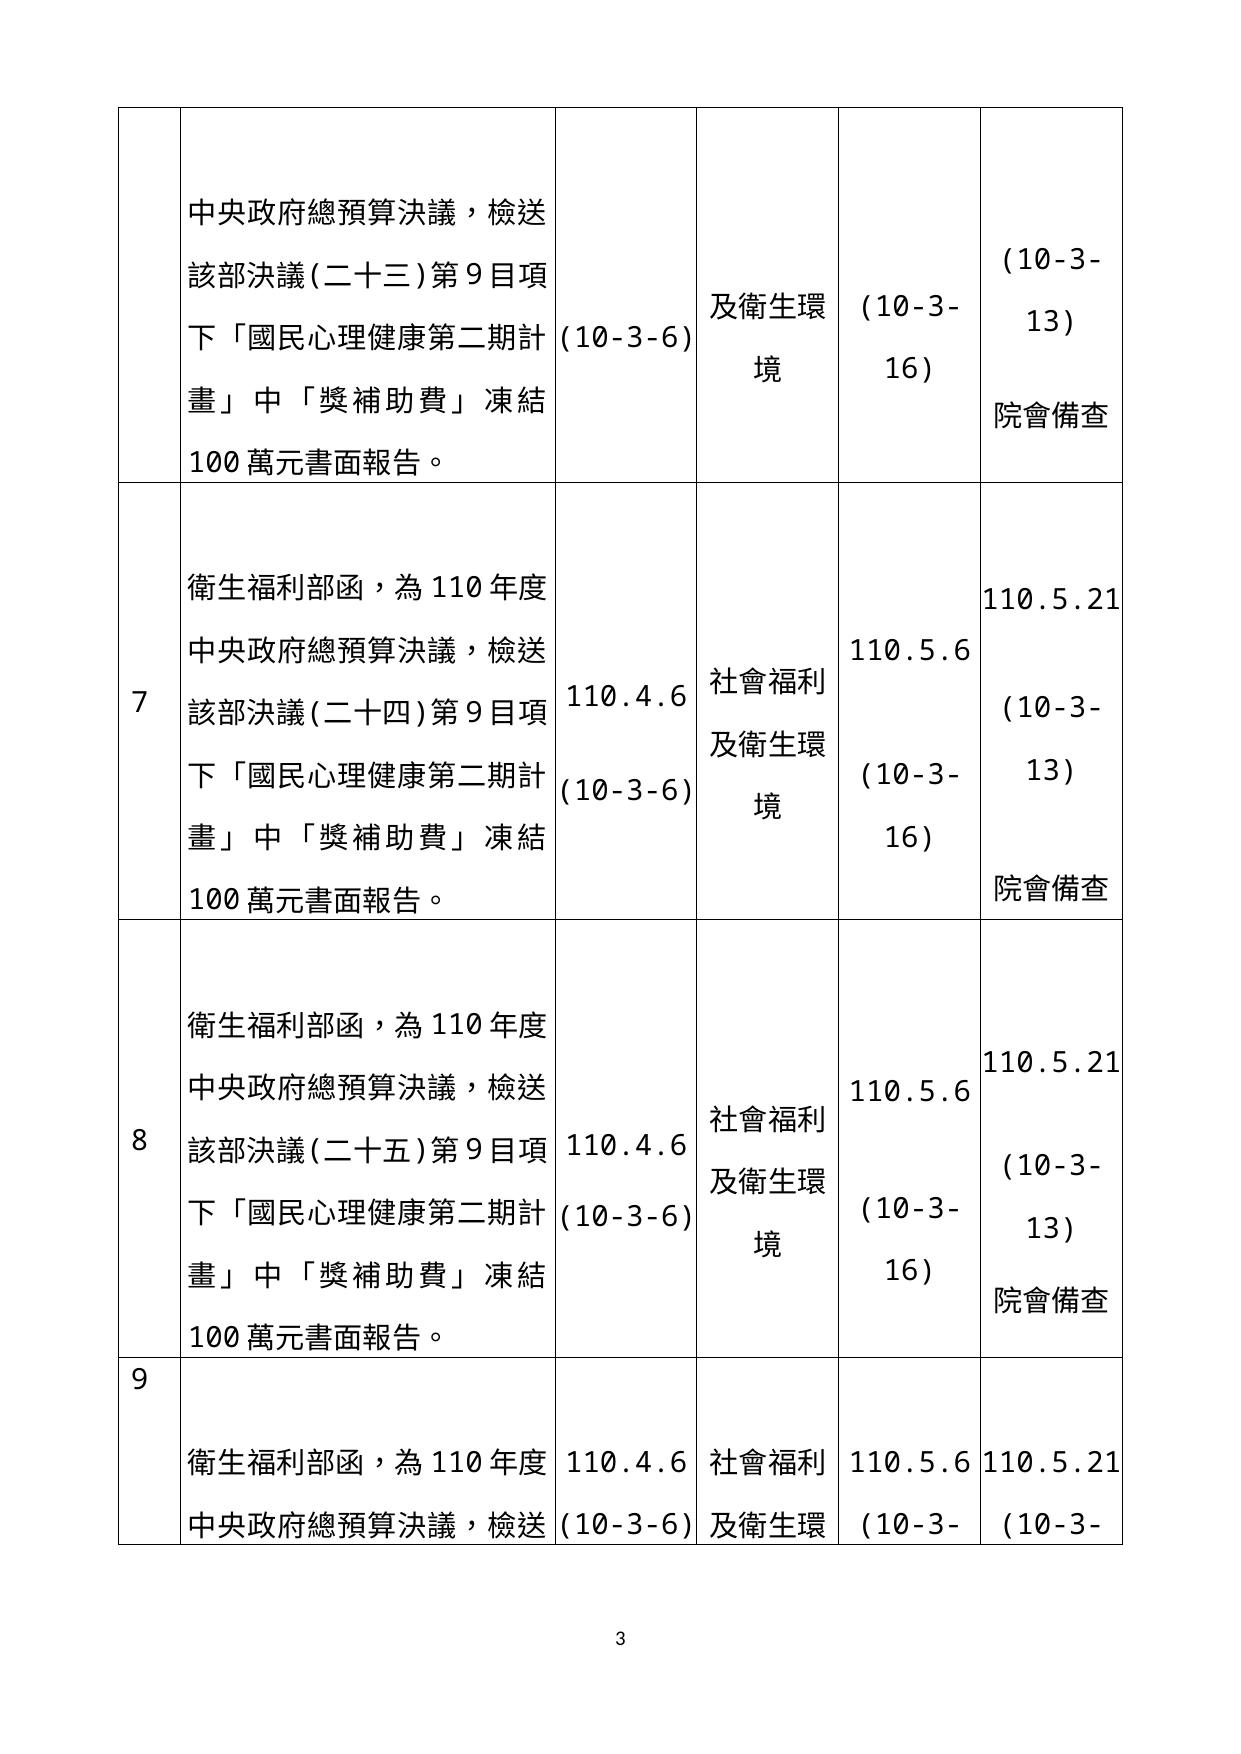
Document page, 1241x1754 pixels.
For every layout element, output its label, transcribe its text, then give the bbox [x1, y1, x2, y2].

table_cell (10-3-13) 院會備查 [981, 108, 1122, 482]
table_cell 110.4.6 (10-3-6) [556, 920, 696, 1357]
table_cell 社會福利及衛生環境 [697, 483, 838, 919]
table_cell 110.5.21 (10-3-13) 院會備查 [981, 920, 1122, 1357]
table_cell 110.5.21 (10-3- [981, 1358, 1122, 1544]
table_cell [119, 108, 180, 482]
table_cell 110.5.21 (10-3-13) 院會備查 [981, 483, 1122, 919]
table_cell 110.4.6 (10-3-6) [556, 483, 696, 919]
table_cell (10-3-16) [839, 108, 980, 482]
table_cell [119, 1358, 180, 1544]
table_cell 及衛生環境 [697, 108, 838, 482]
table_cell 110.5.6 (10-3- [839, 1358, 980, 1544]
table_cell 社會福利及衛生環 [697, 1358, 838, 1544]
table_cell 衛生福利部函，為110年度中央政府總預算決議，檢送該部決議(二十四)第9目項下「國民心理健康第二期計畫」中「獎補助費」凍結100萬元書面報告。 [181, 483, 555, 919]
table_cell 衛生福利部函，為110年度中央政府總預算決議，檢送該部決議(二十五)第9目項下「國民心理健康第二期計畫」中「獎補助費」凍結100萬元書面報告。 [181, 920, 555, 1357]
table_cell 110.5.6 (10-3-16) [839, 920, 980, 1357]
table_cell [119, 483, 180, 919]
table_cell 衛生福利部函，為110年度中央政府總預算決議，檢送 [181, 1358, 555, 1544]
table_cell 110.5.6 (10-3-16) [839, 483, 980, 919]
table_cell 社會福利及衛生環境 [697, 920, 838, 1357]
table_cell (10-3-6) [556, 108, 696, 482]
table_cell 110.4.6 (10-3-6) [556, 1358, 696, 1544]
table_cell 中央政府總預算決議，檢送該部決議(二十三)第9目項下「國民心理健康第二期計畫」中「獎補助費」凍結100萬元書面報告。 [181, 108, 555, 482]
table_cell [119, 920, 180, 1357]
